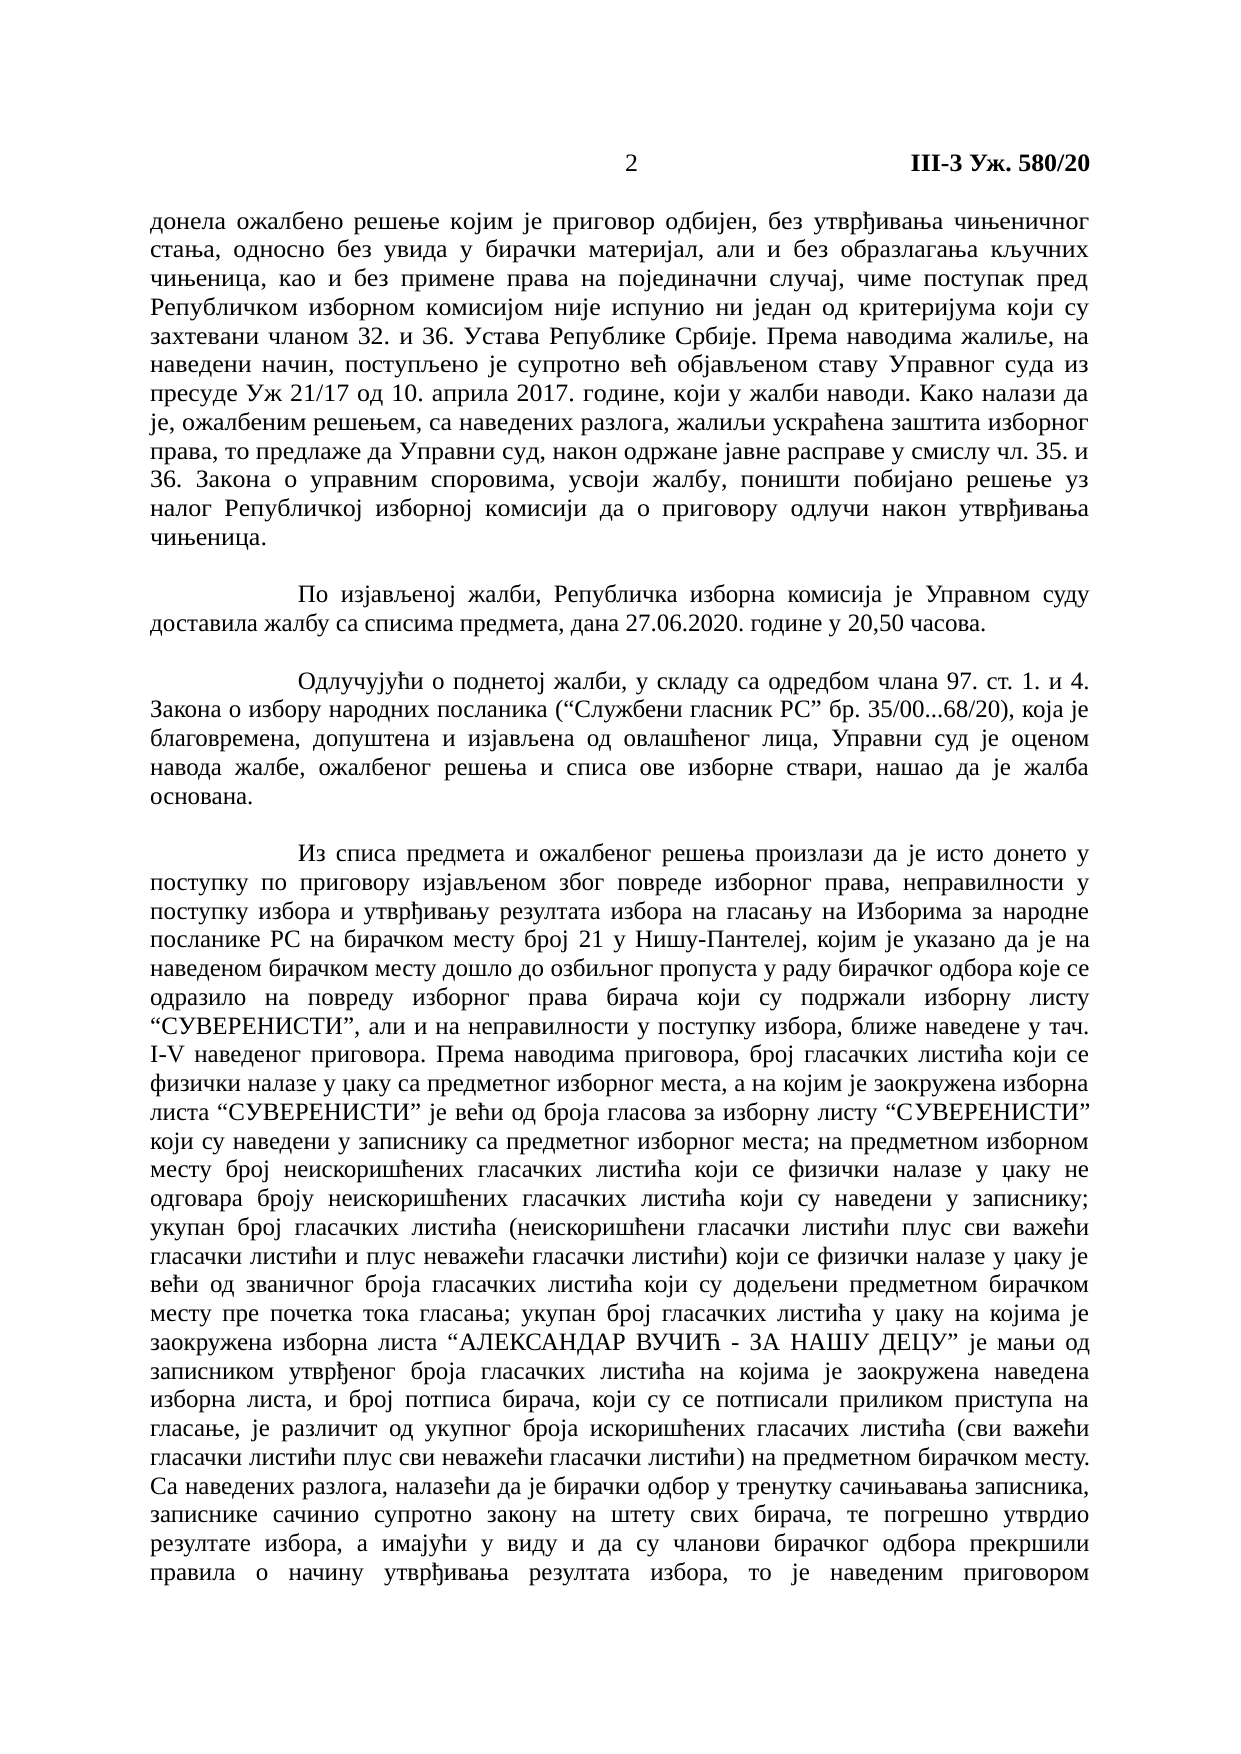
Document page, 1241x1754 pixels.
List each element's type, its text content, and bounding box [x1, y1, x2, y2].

text донела ожалбено решење којим је приговор одбијен, без утврђивања чињеничног стања, односно без увида у бирачки материјал, али и без образлагања кључних чињеница, као и без примене права на појединачни случај, чиме поступак пред Републичком изборном комисијом није испунио ни један од критеријума који су захтевани чланом 32. и 36. Устава Републике Србије. Према наводима жалиље, на наведени начин, поступљено је супротно већ објављеном ставу Управног суда из пресуде Уж 21/17 од 10. априла 2017. године, који у жалби наводи. Како налази да је, ожалбеним решењем, са наведених разлога, жалиљи ускраћена заштита изборног права, то предлаже да Управни суд, након одржане јавне расправе у смислу чл. 35. и 36. Закона о управним споровима, усвоји жалбу, поништи побијано решење уз налог Републичкој изборној комисији да о приговору одлучи након утврђивања чињеница. [150, 206, 1090, 551]
text Из списа предмета и ожалбеног решења произлази да је исто донето у поступку по приговору изјављеном због повреде изборног права, неправилности у поступку избора и утврђивању резултата избора на гласању на Изборима за народне посланике РС на бирачком месту број 21 у Нишу-Пантелеј, којим је указано да је на наведеном бирачком месту дошло до озбиљног пропуста у раду бирачког одбора које се одразило на повреду изборног права бирача који су подржали изборну листу “СУВЕРЕНИСТИ”, али и на неправилности у поступку избора, ближе наведене у тач. I-V наведеног приговора. Према наводима приговора, број гласачких листића који се физички налазе у џаку са предметног изборног места, а на којим је заокружена изборна листа “СУВЕРЕНИСТИ” је већи од броја гласова за изборну листу “СУВЕРЕНИСТИ” који су наведени у записнику са предметног изборног места; на предметном изборном месту број неискоришћених гласачких листића који се физички налазе у џаку не одговара броју неискоришћених гласачких листића који су наведени у записнику; укупан број гласачких листића (неискоришћени гласачки листићи плус сви важећи гласачки листићи и плус неважећи гласачки листићи) који се физички налазе у џаку је већи од званичног броја гласачких листића који су додељени предметном бирачком месту пре почетка тока гласања; укупан број гласачких листића у џаку на којима је заокружена изборна листа “АЛЕКСАНДАР ВУЧИЋ - ЗА НАШУ ДЕЦУ” је мањи од записником утврђеног броја гласачких листића на којима је заокружена наведена изборна листа, и број потписа бирача, који су се потписали приликом приступа на гласање, је различит од укупног броја искоришћених гласачих листића (сви важећи гласачки листићи плус сви неважећи гласачки листићи) на предметном бирачком месту. Са наведених разлога, налазећи да је бирачки одбор у тренутку сачињавања записника, записнике сачинио супротно закону на штету свих бирача, те погрешно утврдио резултате избора, а имајући у виду и да су чланови бирачког одбора прекршили правила о начину утврђивања резултата избора, то је наведеним приговором [150, 838, 1090, 1586]
text По изјављеној жалби, Републичка изборна комисија је Управном суду доставила жалбу са списима предмета, дана 27.06.2020. године у 20,50 часова. [150, 579, 1090, 637]
text Одлучујући о поднетој жалби, у складу са одредбом члана 97. ст. 1. и 4. Закона о избору народних посланика (“Службени гласник РС” бр. 35/00...68/20), која је благовремена, допуштена и изјављена од овлашћеног лица, Управни суд је оценом навода жалбе, ожалбеног решења и списа ове изборне ствари, нашао да је жалба основана. [150, 666, 1090, 809]
